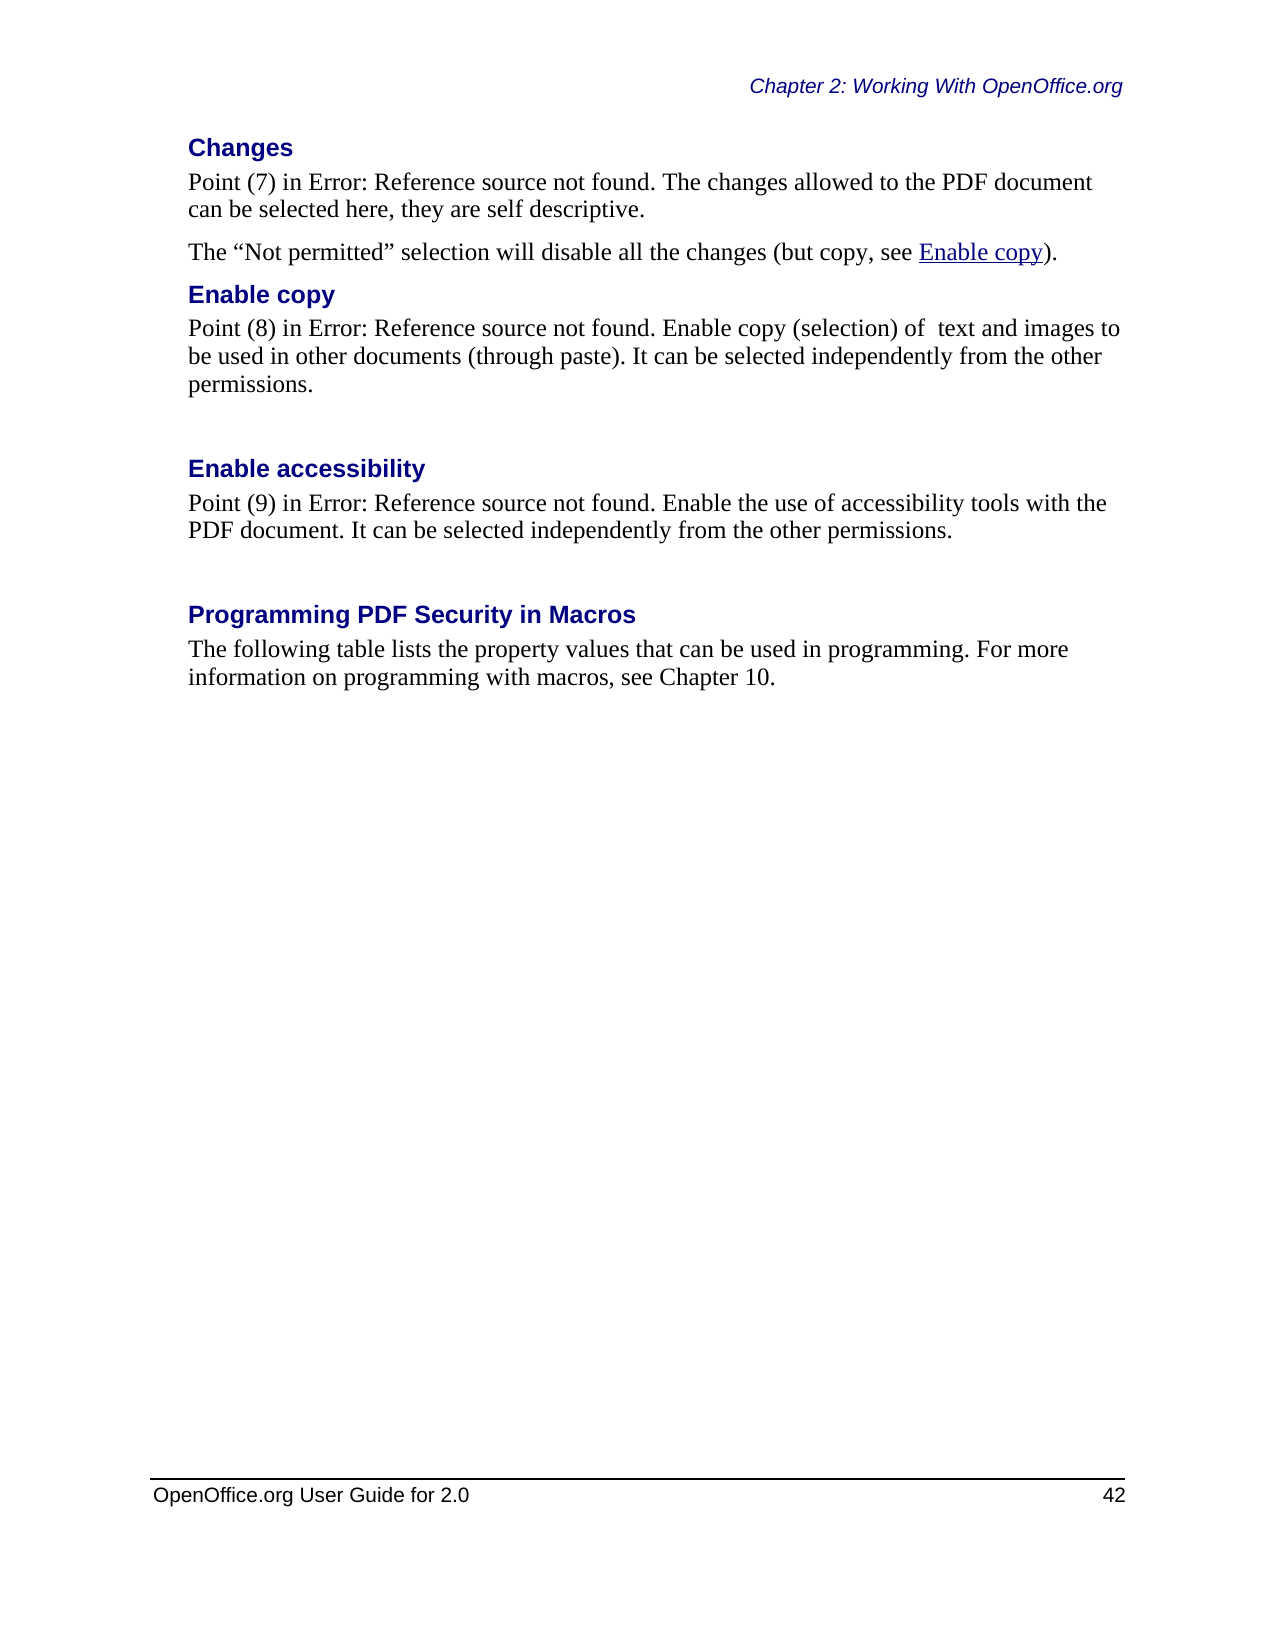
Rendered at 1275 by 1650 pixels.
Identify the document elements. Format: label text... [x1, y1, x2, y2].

subtitle Programming PDF Security in Macros [188, 601, 1125, 629]
text The “Not permitted” selection will disable all the changes (but copy, see Enable copy). [188, 238, 1125, 266]
subtitle Enable copy [188, 281, 1125, 308]
text Point (7) in . The changes allowed to the PDF document can be selected here, they are self descriptive. [188, 168, 1125, 223]
subtitle Enable accessibility [188, 455, 1125, 483]
subtitle Changes [188, 134, 1125, 162]
text Point (8) in . Enable copy (selection) of text and images to be used in other documents (through paste). It can be selected independently from the other permissions. [188, 314, 1125, 397]
text The following table lists the property values that can be used in programming. For more information on programming with macros, see Chapter 10. [188, 635, 1125, 691]
text Point (9) in . Enable the use of accessibility tools with the PDF document. It can be selected independently from the other permissions. [188, 489, 1125, 544]
